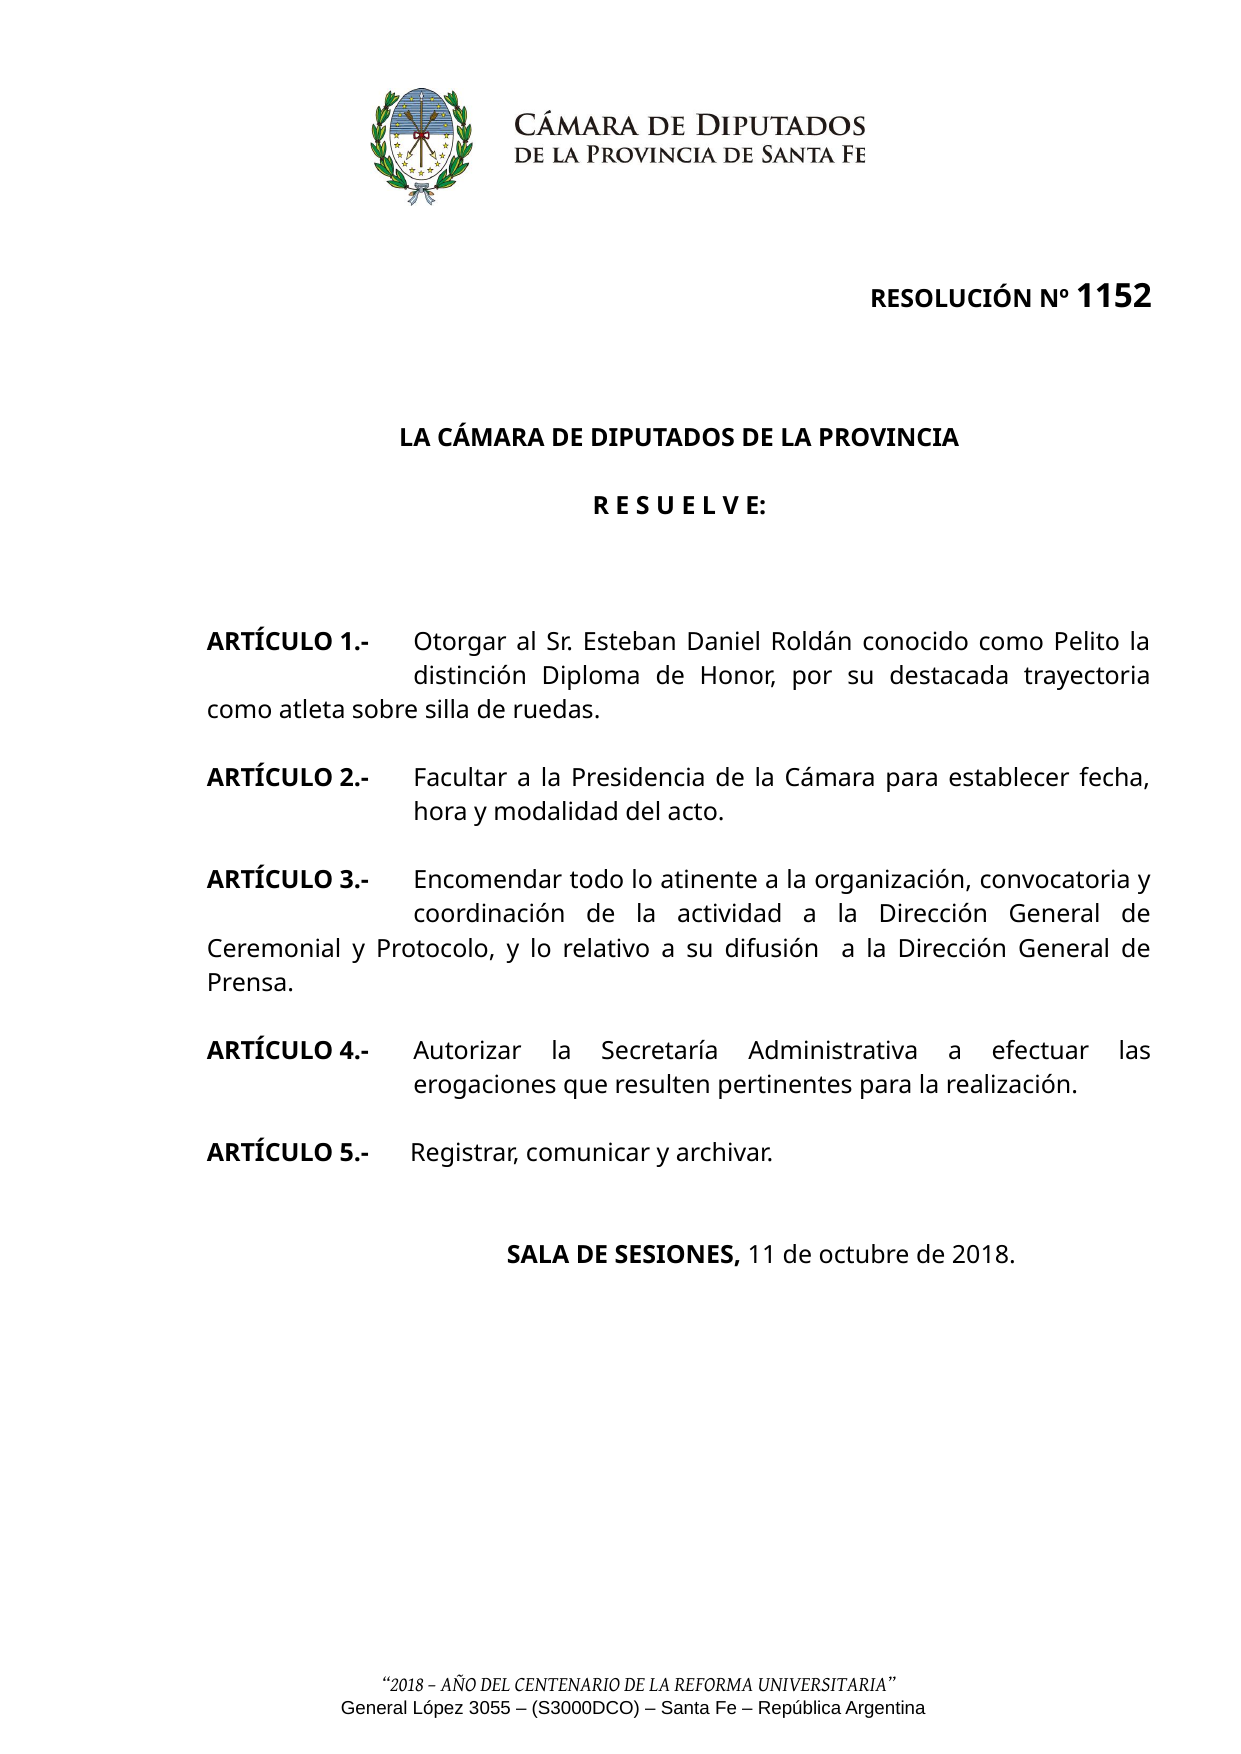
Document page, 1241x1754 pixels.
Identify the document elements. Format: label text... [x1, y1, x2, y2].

table_header ARTÍCULO 2.- [207, 760, 413, 810]
text Registrar, comunicar y archivar. [207, 1134, 1152, 1169]
text Autorizar la Secretaría Administrativa a efectuar las erogaciones que resulten pertinentes para la realización. [207, 1032, 1152, 1101]
text R E S U E L V E: [207, 487, 1152, 521]
text Encomendar todo lo atinente a la organización, convocatoria y coordinación de la actividad a la Dirección General de Ceremonial y Protocolo, y lo relativo a su difusión a la Dirección General de Prensa. [207, 862, 1152, 998]
text Otorgar al Sr. Esteban Daniel Roldán conocido como Pelito la distinción Diploma de Honor, por su destacada trayectoria como atleta sobre silla de ruedas. [207, 624, 1152, 726]
text LA CÁMARA DE DIPUTADOS DE LA PROVINCIA [207, 419, 1152, 453]
table_header ARTÍCULO 1.- [207, 624, 413, 674]
table_header ARTÍCULO 3.- [207, 862, 413, 912]
text SALA DE SESIONES, 11 de octubre de 2018. [207, 1237, 1152, 1271]
table_header ARTÍCULO 5.- [207, 1135, 410, 1185]
picture [370, 88, 866, 210]
text RESOLUCIÓN Nº 1152 [207, 272, 1152, 317]
text Facultar a la Presidencia de la Cámara para establecer fecha, hora y modalidad del acto. [207, 760, 1152, 828]
table_header ARTÍCULO 4.- [207, 1033, 413, 1083]
